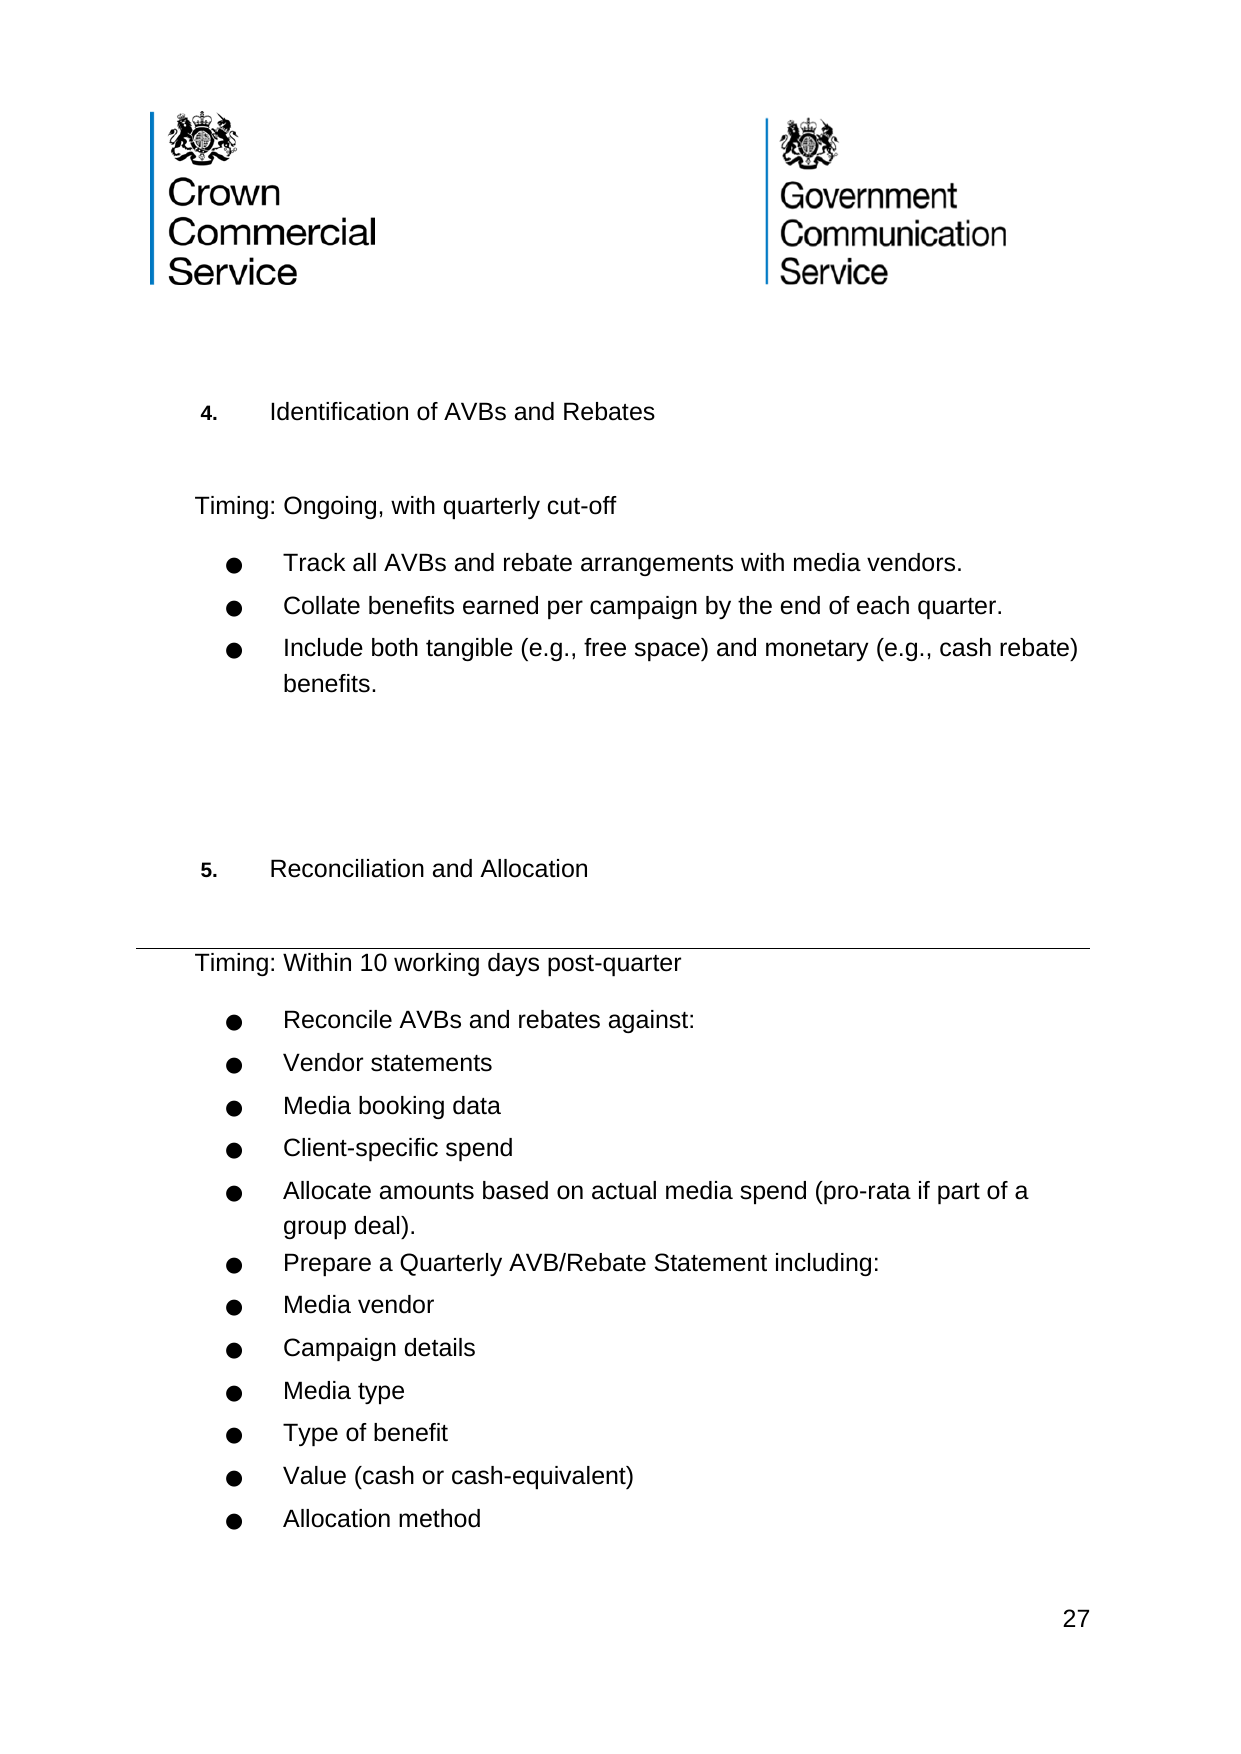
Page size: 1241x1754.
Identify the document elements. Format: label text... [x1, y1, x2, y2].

text Timing: Ongoing, with quarterly cut-off [194, 491, 1090, 520]
list Include both tangible (e.g., free space) and monetary (e.g., cash rebate) benefits. [225, 626, 1090, 697]
subtitle Identification of AVBs and Rebates [136, 333, 1089, 490]
list Type of benefit [225, 1411, 1090, 1454]
list Reconcile AVBs and rebates against: [225, 998, 1090, 1041]
text Timing: Within 10 working days post-quarter [194, 948, 1090, 977]
list Value (cash or cash-equivalent) [225, 1454, 1090, 1496]
list Media type [225, 1368, 1090, 1411]
list Prepare a Quarterly AVB/Rebate Statement including: [225, 1240, 1090, 1283]
list Media booking data [225, 1083, 1090, 1126]
list Allocate amounts based on actual media spend (pro-rata if part of a group deal). [225, 1169, 1090, 1240]
subtitle Reconciliation and Allocation [136, 790, 1089, 947]
list Media vendor [225, 1283, 1090, 1326]
list Track all AVBs and rebate arrangements with media vendors. [225, 541, 1090, 583]
list Client-specific spend [225, 1126, 1090, 1169]
list Vendor statements [225, 1041, 1090, 1083]
list Collate benefits earned per campaign by the end of each quarter. [225, 583, 1090, 626]
list Campaign details [225, 1326, 1090, 1368]
list Allocation method [225, 1496, 1090, 1539]
